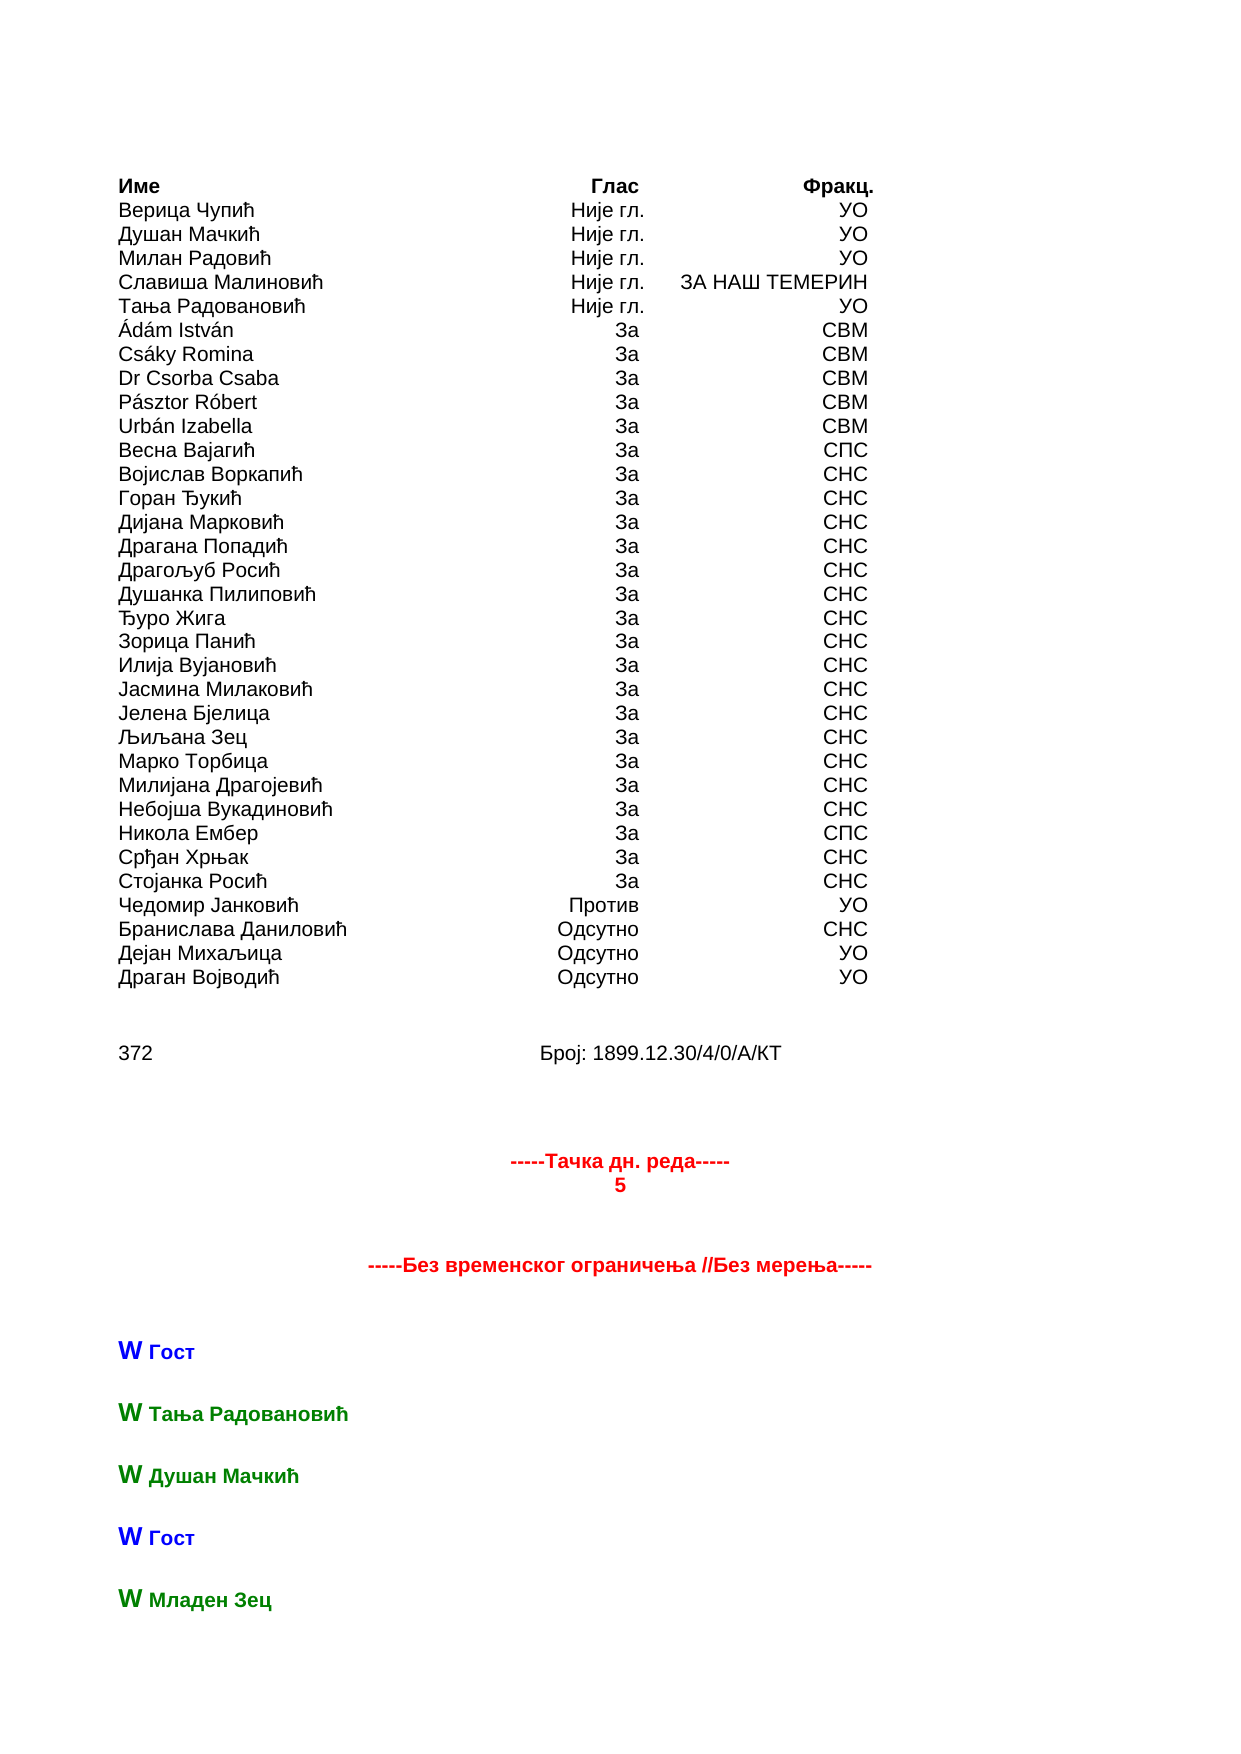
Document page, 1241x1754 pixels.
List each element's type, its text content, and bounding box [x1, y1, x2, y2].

text Име Глас Фракц. [118, 174, 1122, 198]
text Илија Вујановић За СНС [118, 653, 1122, 677]
text Чедомир Јанковић Против УО [118, 893, 1122, 917]
text -----Тачка дн. реда----- [118, 1149, 1122, 1173]
text Ђуро Жига За СНС [118, 605, 1122, 629]
text Драгољуб Росић За СНС [118, 557, 1122, 581]
text Војислав Воркапић За СНС [118, 462, 1122, 486]
text Стојанка Росић За СНС [118, 869, 1122, 893]
text Драгана Попадић За СНС [118, 533, 1122, 557]
text Верица Чупић Није гл. УО [118, 198, 1122, 222]
text Драган Војводић Одсутно УО [118, 965, 1122, 989]
text Dr Csorba Csaba За СВМ [118, 366, 1122, 390]
text Милан Радовић Није гл. УО [118, 246, 1122, 270]
text Срђан Хрњак За СНС [118, 845, 1122, 869]
text Славиша Малиновић Није гл. ЗА НАШ ТЕМЕРИН [118, 270, 1122, 294]
text Дејан Михаљица Одсутно УО [118, 941, 1122, 965]
text Душанка Пилиповић За СНС [118, 581, 1122, 605]
text Весна Вајагић За СПС [118, 438, 1122, 462]
text Тања Радовановић Није гл. УО [118, 294, 1122, 318]
text -----Без временског ограничења //Без мерења----- [118, 1253, 1122, 1277]
text Душан Мачкић Није гл. УО [118, 222, 1122, 246]
text Јелена Бјелица За СНС [118, 701, 1122, 725]
text W Гост [118, 1519, 1122, 1553]
text Бранислава Даниловић Одсутно СНС [118, 917, 1122, 941]
text W Душан Мачкић [118, 1457, 1122, 1491]
text Никола Ембер За СПС [118, 821, 1122, 845]
text Ádám István За СВМ [118, 318, 1122, 342]
text W Гост [118, 1333, 1122, 1367]
text Urbán Izabella За СВМ [118, 414, 1122, 438]
text Марко Торбица За СНС [118, 749, 1122, 773]
text W Младен Зец [118, 1581, 1122, 1615]
text Јасмина Милаковић За СНС [118, 677, 1122, 701]
text Милијана Драгојевић За СНС [118, 773, 1122, 797]
text Дијана Марковић За СНС [118, 509, 1122, 533]
text Csáky Romina За СВМ [118, 342, 1122, 366]
text Небојша Вукадиновић За СНС [118, 797, 1122, 821]
text W Тања Радовановић [118, 1395, 1122, 1429]
text 5 [118, 1173, 1122, 1197]
text Љиљана Зец За СНС [118, 725, 1122, 749]
text Зорица Панић За СНС [118, 629, 1122, 653]
text Горан Ђукић За СНС [118, 486, 1122, 509]
text 372 Број: 1899.12.30/4/0/A/КТ [118, 1041, 1122, 1065]
text Pásztor Róbert За СВМ [118, 390, 1122, 414]
